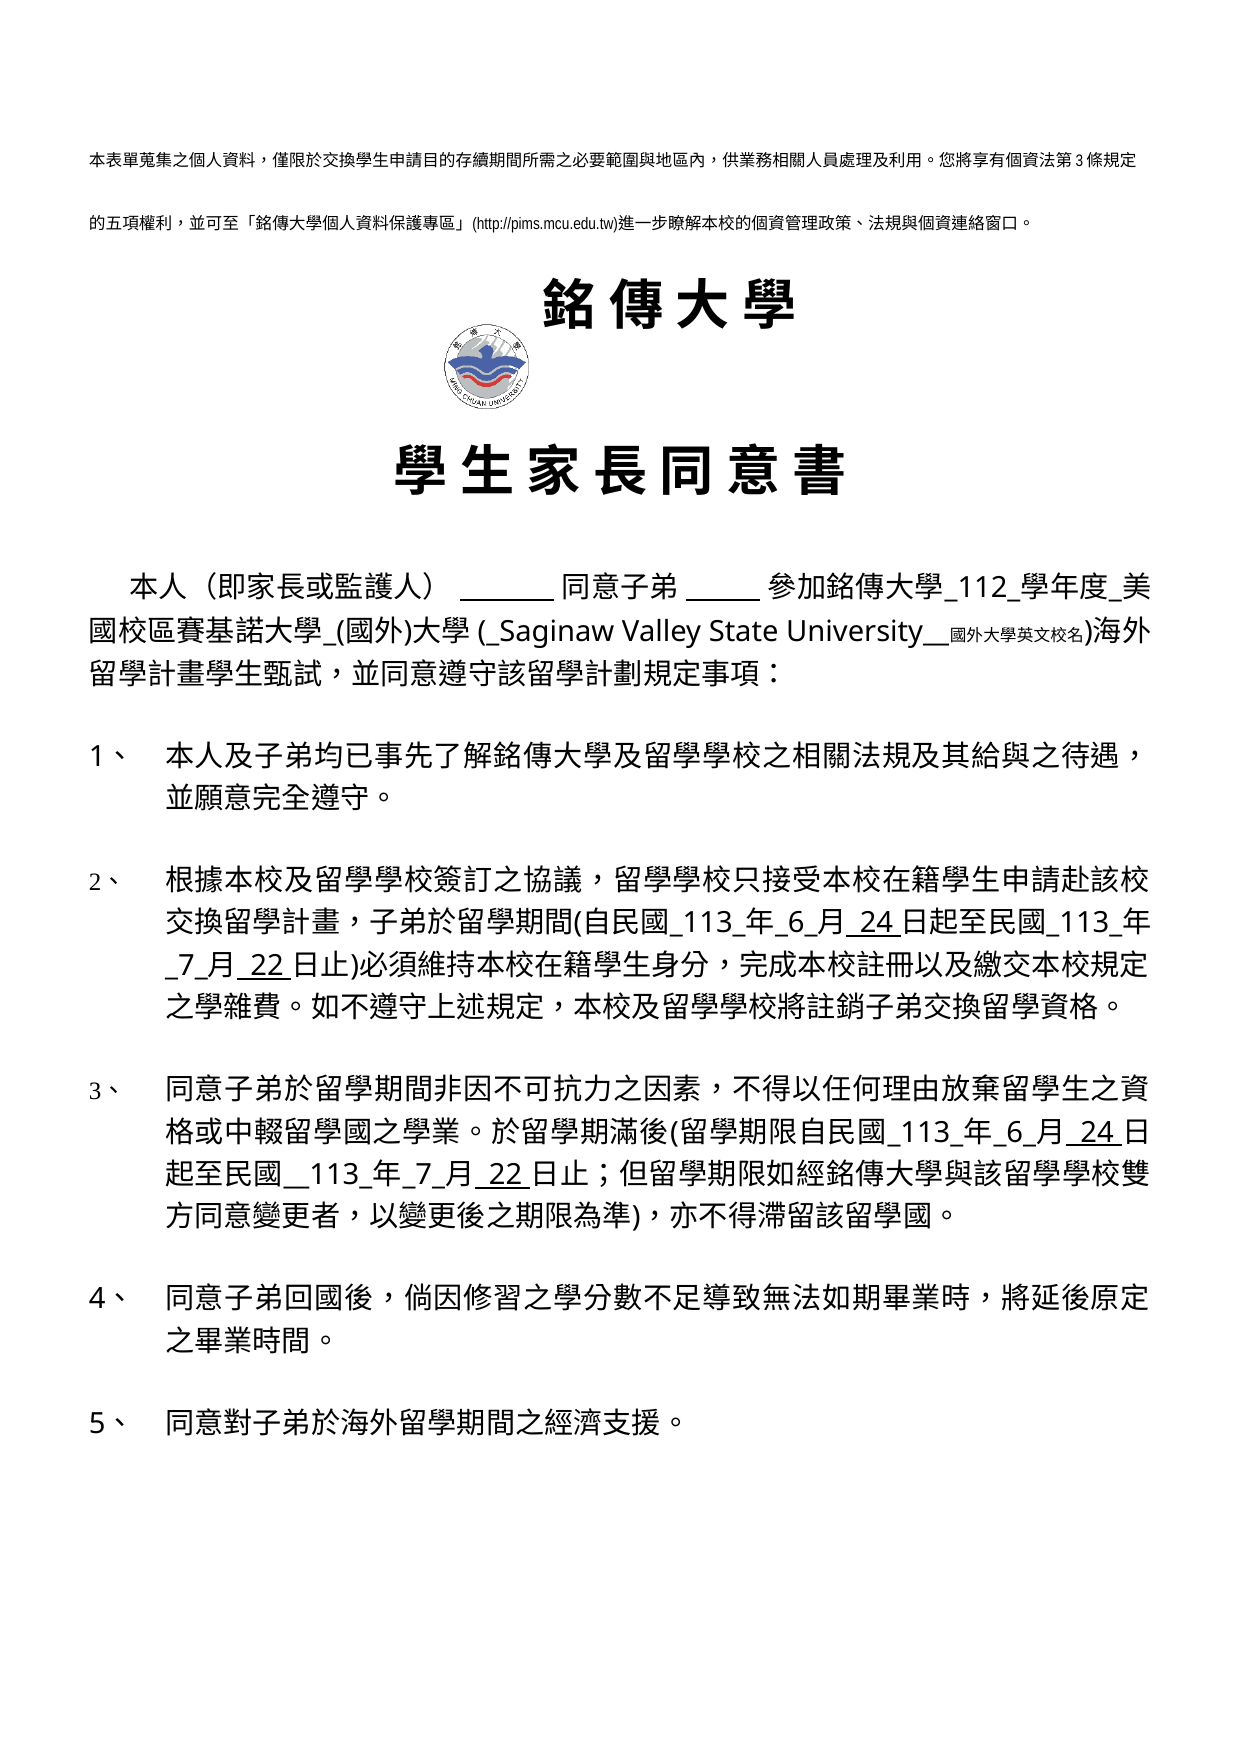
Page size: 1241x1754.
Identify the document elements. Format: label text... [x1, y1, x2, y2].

text 本人（即家長或監護人） 同意子弟 參加銘傳大學_112_學年度_美國校區賽基諾大學_(國外)大學 (_Saginaw Valley State University__國外大學英文校名)海外留學計畫學生甄試，並同意遵守該留學計劃規定事項： [89, 557, 1152, 693]
list 根據本校及留學學校簽訂之協議，留學學校只接受本校在籍學生申請赴該校交換留學計畫，子弟於留學期間(自民國_113_年_6_月 24 日起至民國_113_年_7_月 22 日止)必須維持本校在籍學生身分，完成本校註冊以及繳交本校規定之學雜費。如不遵守上述規定，本校及留學學校將註銷子弟交換留學資格。 [89, 857, 1152, 1026]
text 銘 傳 大 學 [89, 262, 1152, 409]
list 本人及子弟均已事先了解銘傳大學及留學學校之相關法規及其給與之待遇，並願意完全遵守。 [89, 732, 1152, 817]
text 學 生 家 長 同 意 書 [89, 427, 1152, 506]
text 本表單蒐集之個人資料，僅限於交換學生申請目的存續期間所需之必要範圍與地區內，供業務相關人員處理及利用。您將享有個資法第3條規定的五項權利，並可至「銘傳大學個人資料保護專區」(http://pims.mcu.edu.tw)進一步瞭解本校的個資管理政策、法規與個資連絡窗口。 [89, 118, 1152, 243]
list 同意子弟回國後，倘因修習之學分數不足導致無法如期畢業時，將延後原定之畢業時間。 [89, 1275, 1152, 1360]
list 同意子弟於留學期間非因不可抗力之因素，不得以任何理由放棄留學生之資格或中輟留學國之學業。於留學期滿後(留學期限自民國_113_年_6_月 24 日起至民國__113_年_7_月 22 日止；但留學期限如經銘傳大學與該留學學校雙方同意變更者，以變更後之期限為準)，亦不得滯留該留學國。 [89, 1066, 1152, 1235]
list 同意對子弟於海外留學期間之經濟支援。 [89, 1399, 1152, 1442]
